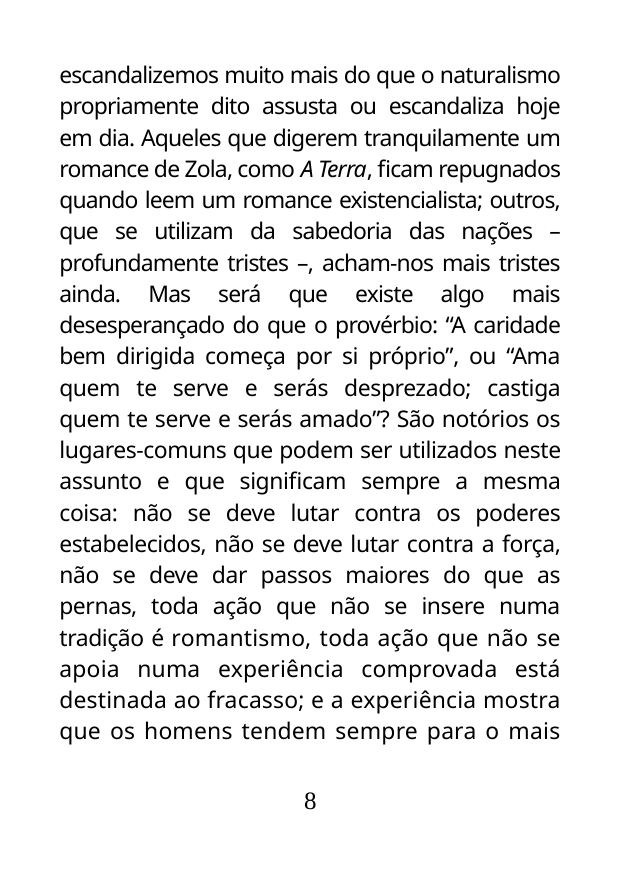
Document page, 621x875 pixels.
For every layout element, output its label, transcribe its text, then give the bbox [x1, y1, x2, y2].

text escandalizemos muito mais do que o naturalismo propriamente dito assusta ou escandaliza hoje em dia. Aqueles que digerem tranquilamente um romance de Zola, como A Terra, ficam repugnados quando leem um romance existencialista; outros, que se utilizam da sabedoria das nações – profundamente tristes –, acham-nos mais tristes ainda. Mas será que existe algo mais desesperançado do que o provérbio: “A caridade bem dirigida começa por si próprio”, ou “Ama quem te serve e serás desprezado; castiga quem te serve e serás amado”? São notórios os lugares-comuns que podem ser utilizados neste assunto e que significam sempre a mesma coisa: não se deve lutar contra os poderes estabelecidos, não se deve lutar contra a força, não se deve dar passos maiores do que as pernas, toda ação que não se insere numa tradição é romantismo, toda ação que não se apoia numa experiência comprovada está destinada ao fracasso; e a experiência mostra que os homens tendem sempre para o mais [59, 59, 561, 747]
